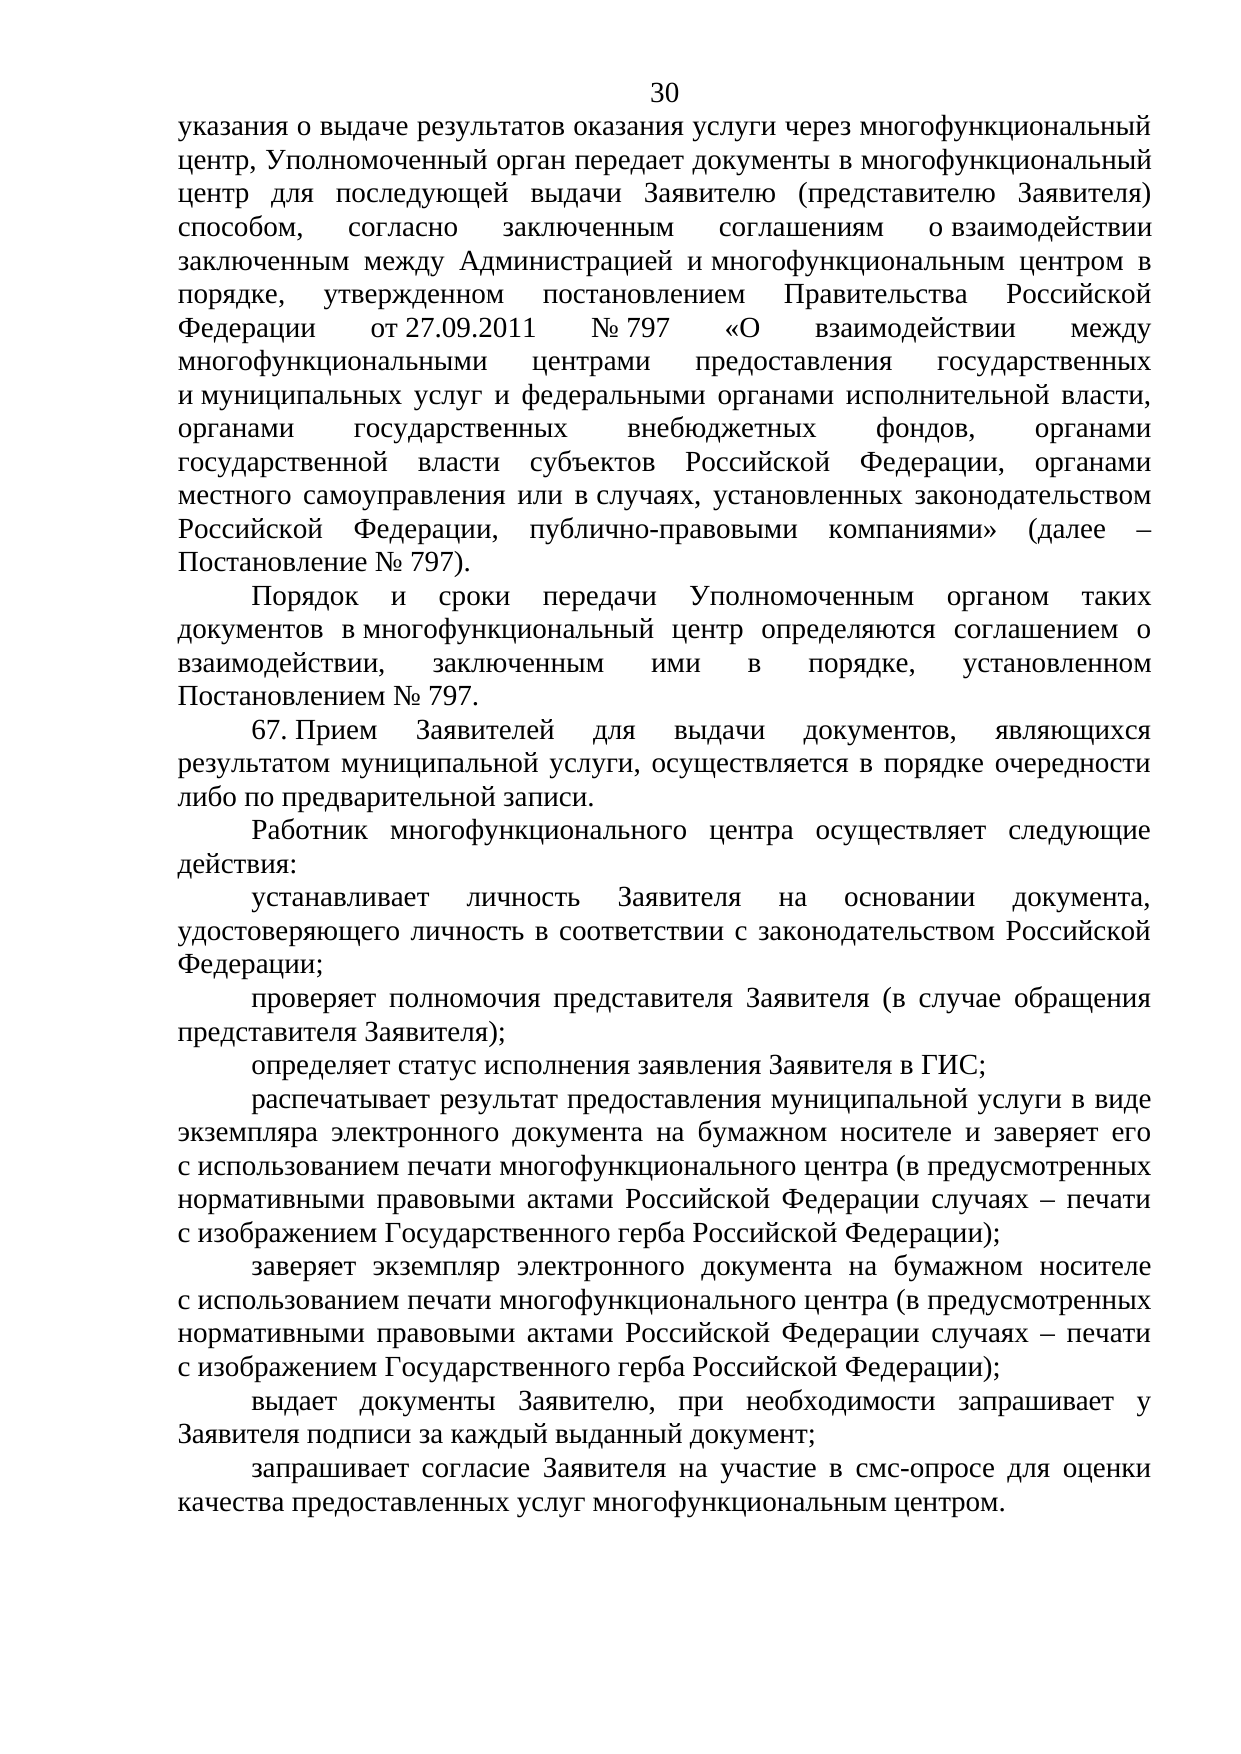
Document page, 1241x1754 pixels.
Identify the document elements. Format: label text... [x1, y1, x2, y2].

text выдает документы Заявителю, при необходимости запрашивает у Заявителя подписи за каждый выданный документ; [177, 1383, 1151, 1450]
text указания о выдаче результатов оказания услуги через многофункциональный центр, Уполномоченный орган передает документы в многофункциональный центр для последующей выдачи Заявителю (представителю Заявителя) способом, согласно заключенным соглашениям о взаимодействии заключенным между Администрацией и многофункциональным центром в порядке, утвержденном постановлением Правительства Российской Федерации от 27.09.2011 № 797 «О взаимодействии между многофункциональными центрами предоставления государственных и муниципальных услуг и федеральными органами исполнительной власти, органами государственных внебюджетных фондов, органами государственной власти субъектов Российской Федерации, органами местного самоуправления или в случаях, установленных законодательством Российской Федерации, публично-правовыми компаниями» (далее – Постановление № 797). [178, 108, 1152, 578]
text распечатывает результат предоставления муниципальной услуги в виде экземпляра электронного документа на бумажном носителе и заверяет его с использованием печати многофункционального центра (в предусмотренных нормативными правовыми актами Российской Федерации случаях – печати с изображением Государственного герба Российской Федерации); [177, 1081, 1152, 1249]
text проверяет полномочия представителя Заявителя (в случае обращения представителя Заявителя); [177, 981, 1152, 1048]
text определяет статус исполнения заявления Заявителя в ГИС; [251, 1048, 1152, 1081]
text запрашивает согласие Заявителя на участие в смс-опросе для оценки качества предоставленных услуг многофункциональным центром. [177, 1450, 1152, 1517]
text Порядок и сроки передачи Уполномоченным органом таких документов в многофункциональный центр определяются соглашением о взаимодействии, заключенным ими в порядке, установленном Постановлением № 797. [177, 578, 1152, 712]
text 67. Прием Заявителей для выдачи документов, являющихся результатом муниципальной услуги, осуществляется в порядке очередности либо по предварительной записи. [177, 712, 1151, 813]
text Работник многофункционального центра осуществляет следующие действия: [177, 813, 1151, 880]
text заверяет экземпляр электронного документа на бумажном носителе с использованием печати многофункционального центра (в предусмотренных нормативными правовыми актами Российской Федерации случаях – печати с изображением Государственного герба Российской Федерации); [177, 1249, 1152, 1383]
text устанавливает личность Заявителя на основании документа, удостоверяющего личность в соответствии с законодательством Российской Федерации; [177, 880, 1151, 981]
